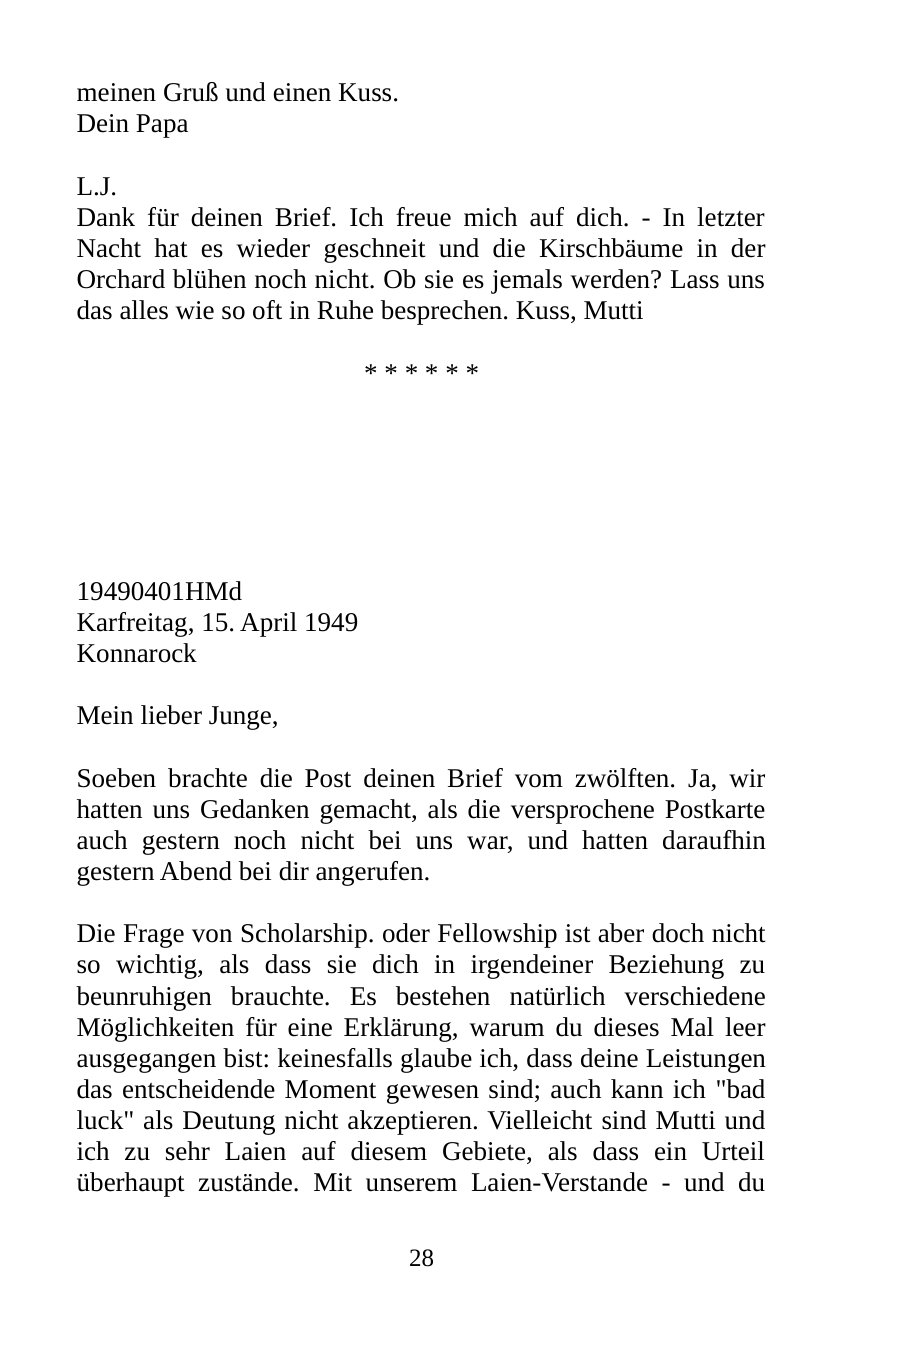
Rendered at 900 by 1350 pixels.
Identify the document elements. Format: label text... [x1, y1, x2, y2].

text meinen Gruß und einen Kuss. [76, 76, 766, 108]
text * * * * * * [76, 357, 766, 388]
text Konnarock [76, 637, 766, 668]
text Soeben brachte die Post deinen Brief vom zwölften. Ja, wir hatten uns Gedanken gemacht, als die versprochene Postkarte auch gestern noch nicht bei uns war, und hatten daraufhin gestern Abend bei dir angerufen. [76, 762, 766, 886]
text Mein lieber Junge, [76, 699, 766, 731]
text Karfreitag, 15. April 1949 [76, 606, 766, 637]
text L.J. [76, 170, 766, 201]
text Dein Papa [76, 108, 766, 139]
text Die Frage von Scholarship. oder Fellowship ist aber doch nicht so wichtig, als dass sie dich in irgendeiner Beziehung zu beunruhigen brauchte. Es bestehen natürlich verschiedene Möglichkeiten für eine Erklärung, warum du dieses Mal leer ausgegangen bist: keinesfalls glaube ich, dass deine Leistungen das entscheidende Moment gewesen sind; auch kann ich "bad luck" als Deutung nicht akzeptieren. Vielleicht sind Mutti und ich zu sehr Laien auf diesem Gebiete, als dass ein Urteil überhaupt zustände. Mit unserem Laien-Verstande - und du [76, 917, 766, 1198]
text Dank für deinen Brief. Ich freue mich auf dich. - In letzter Nacht hat es wieder geschneit und die Kirschbäume in der Orchard blühen noch nicht. Ob sie es jemals werden? Lass uns das alles wie so oft in Ruhe besprechen. Kuss, Mutti [76, 201, 766, 326]
text 19490401HMd [76, 575, 766, 606]
